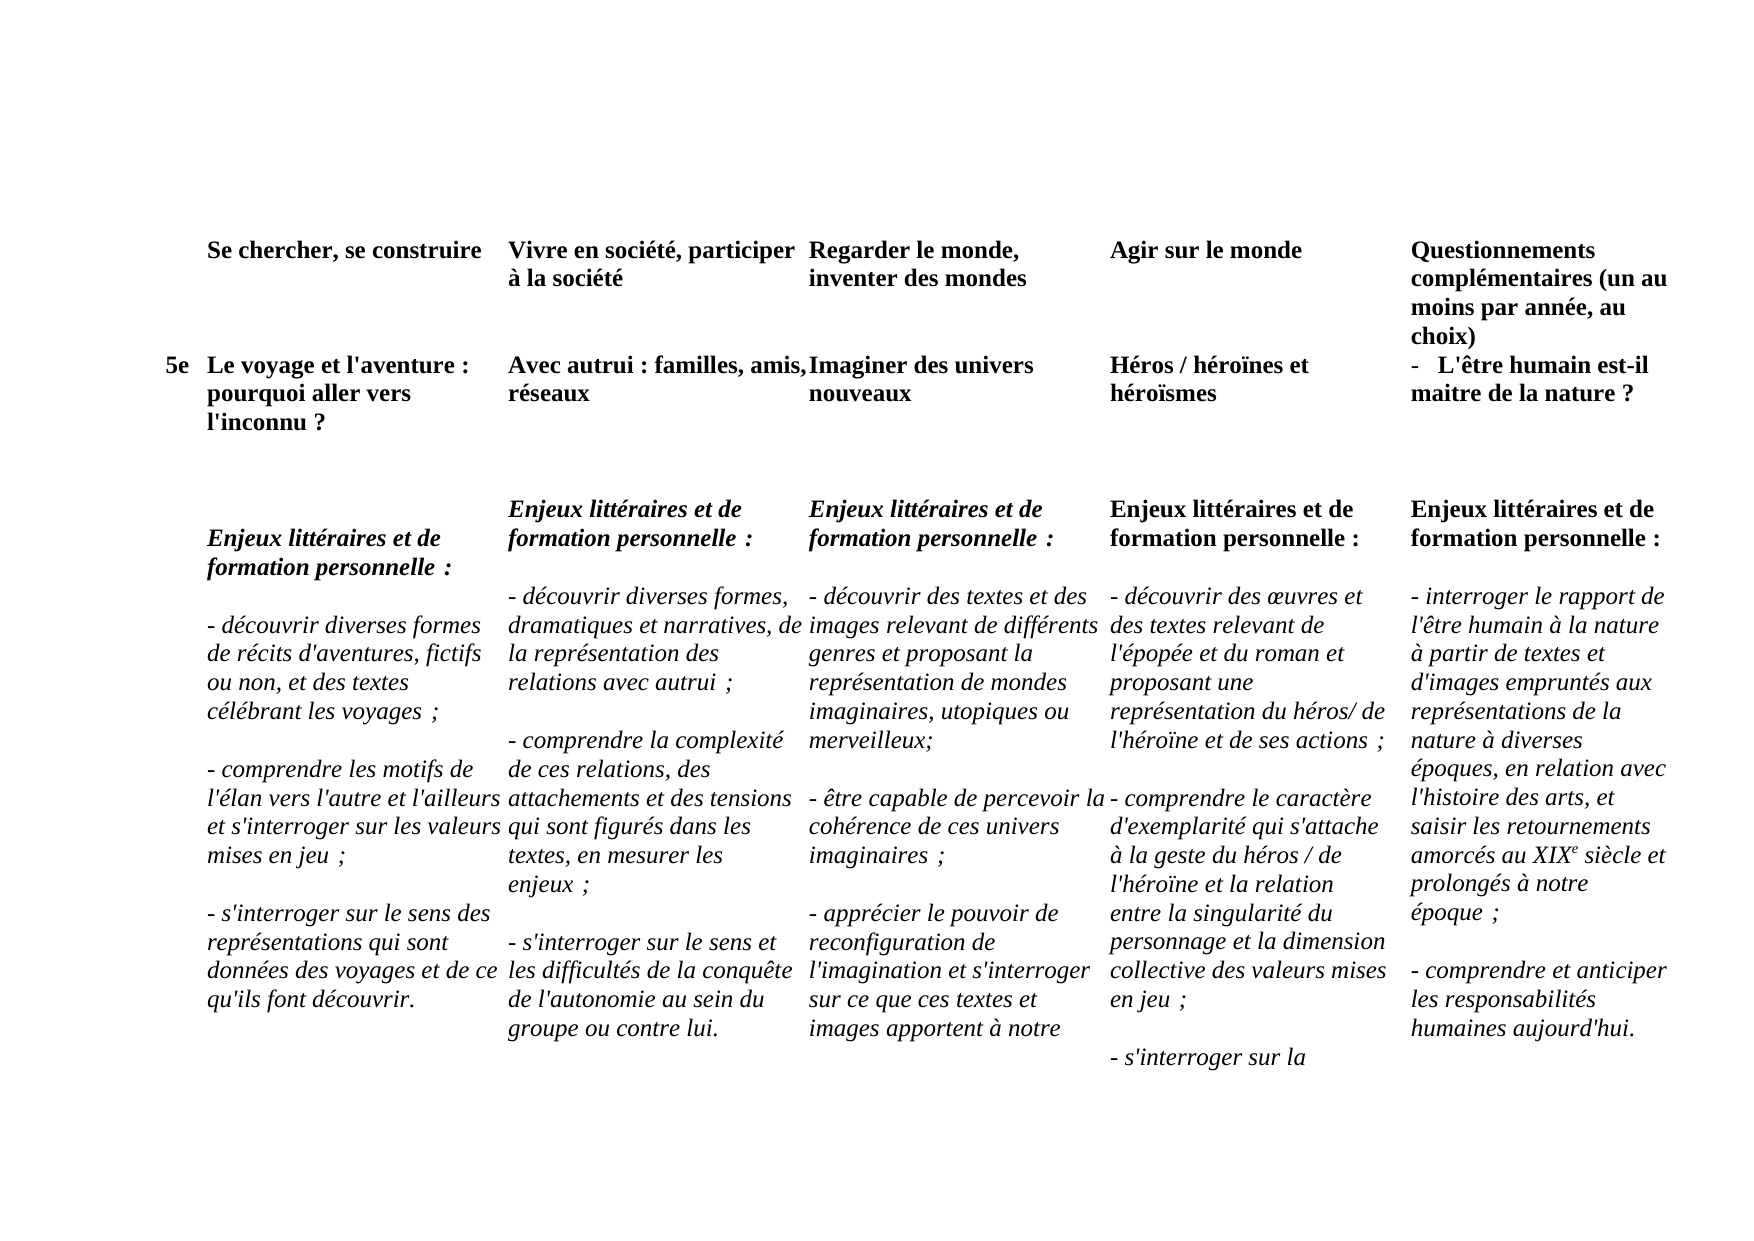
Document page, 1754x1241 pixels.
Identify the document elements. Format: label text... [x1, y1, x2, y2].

table_header Vivre en société, participer à la société [508, 235, 809, 350]
table_header Se chercher, se construire [207, 235, 508, 350]
table_cell [1676, 350, 1683, 1071]
table_header Agir sur le monde [1110, 235, 1392, 350]
table_cell Héros / héroïnes et héroïsmes Enjeux littéraires et de formation personnelle : - découvrir des œuvres et des textes relevant de l'épopée et du roman et proposant une représentation du héros/ de l'héroïne et de ses actions ; - comprendre le caractère d'exemplarité qui s'attache à la geste du héros / de l'héroïne et la relation entre la singularité du personnage et la dimension collective des valeurs mises en jeu ; - s'interroger sur la [1110, 350, 1392, 1071]
table_cell Imaginer des univers nouveaux Enjeux littéraires et de formation personnelle : - découvrir des textes et des images relevant de différents genres et proposant la représentation de mondes imaginaires, utopiques ou merveilleux; - être capable de percevoir la cohérence de ces univers imaginaires ; - apprécier le pouvoir de reconfiguration de l'imagination et s'interroger sur ce que ces textes et images apportent à notre [809, 350, 1110, 1071]
table_cell - L'être humain est-il maitre de la nature ? Enjeux littéraires et de formation personnelle : - interroger le rapport de l'être humain à la nature à partir de textes et d'images empruntés aux représentations de la nature à diverses époques, en relation avec l'histoire des arts, et saisir les retournements amorcés au XIXe siècle et prolongés à notre époque ; - comprendre et anticiper les responsabilités humaines aujourd'hui. [1411, 350, 1676, 1071]
table_cell 5e [148, 350, 207, 1071]
table_header Regarder le monde, inventer des mondes [809, 235, 1110, 350]
table_cell [1684, 350, 1690, 1071]
table_header [1392, 235, 1411, 350]
table_header [148, 235, 207, 350]
table_header [1676, 235, 1683, 350]
table_header [1684, 235, 1690, 350]
table_cell [1392, 350, 1411, 1071]
table_cell Avec autrui : familles, amis, réseaux Enjeux littéraires et de formation personnelle : - découvrir diverses formes, dramatiques et narratives, de la représentation des relations avec autrui ; - comprendre la complexité de ces relations, des attachements et des tensions qui sont figurés dans les textes, en mesurer les enjeux ; - s'interroger sur le sens et les difficultés de la conquête de l'autonomie au sein du groupe ou contre lui. [508, 350, 809, 1071]
table_cell Le voyage et l'aventure : pourquoi aller vers l'inconnu ? Enjeux littéraires et de formation personnelle : - découvrir diverses formes de récits d'aventures, fictifs ou non, et des textes célébrant les voyages ; - comprendre les motifs de l'élan vers l'autre et l'ailleurs et s'interroger sur les valeurs mises en jeu ; - s'interroger sur le sens des représentations qui sont données des voyages et de ce qu'ils font découvrir. [207, 350, 508, 1071]
table_header Questionnements complémentaires (un au moins par année, au choix) [1411, 235, 1676, 350]
